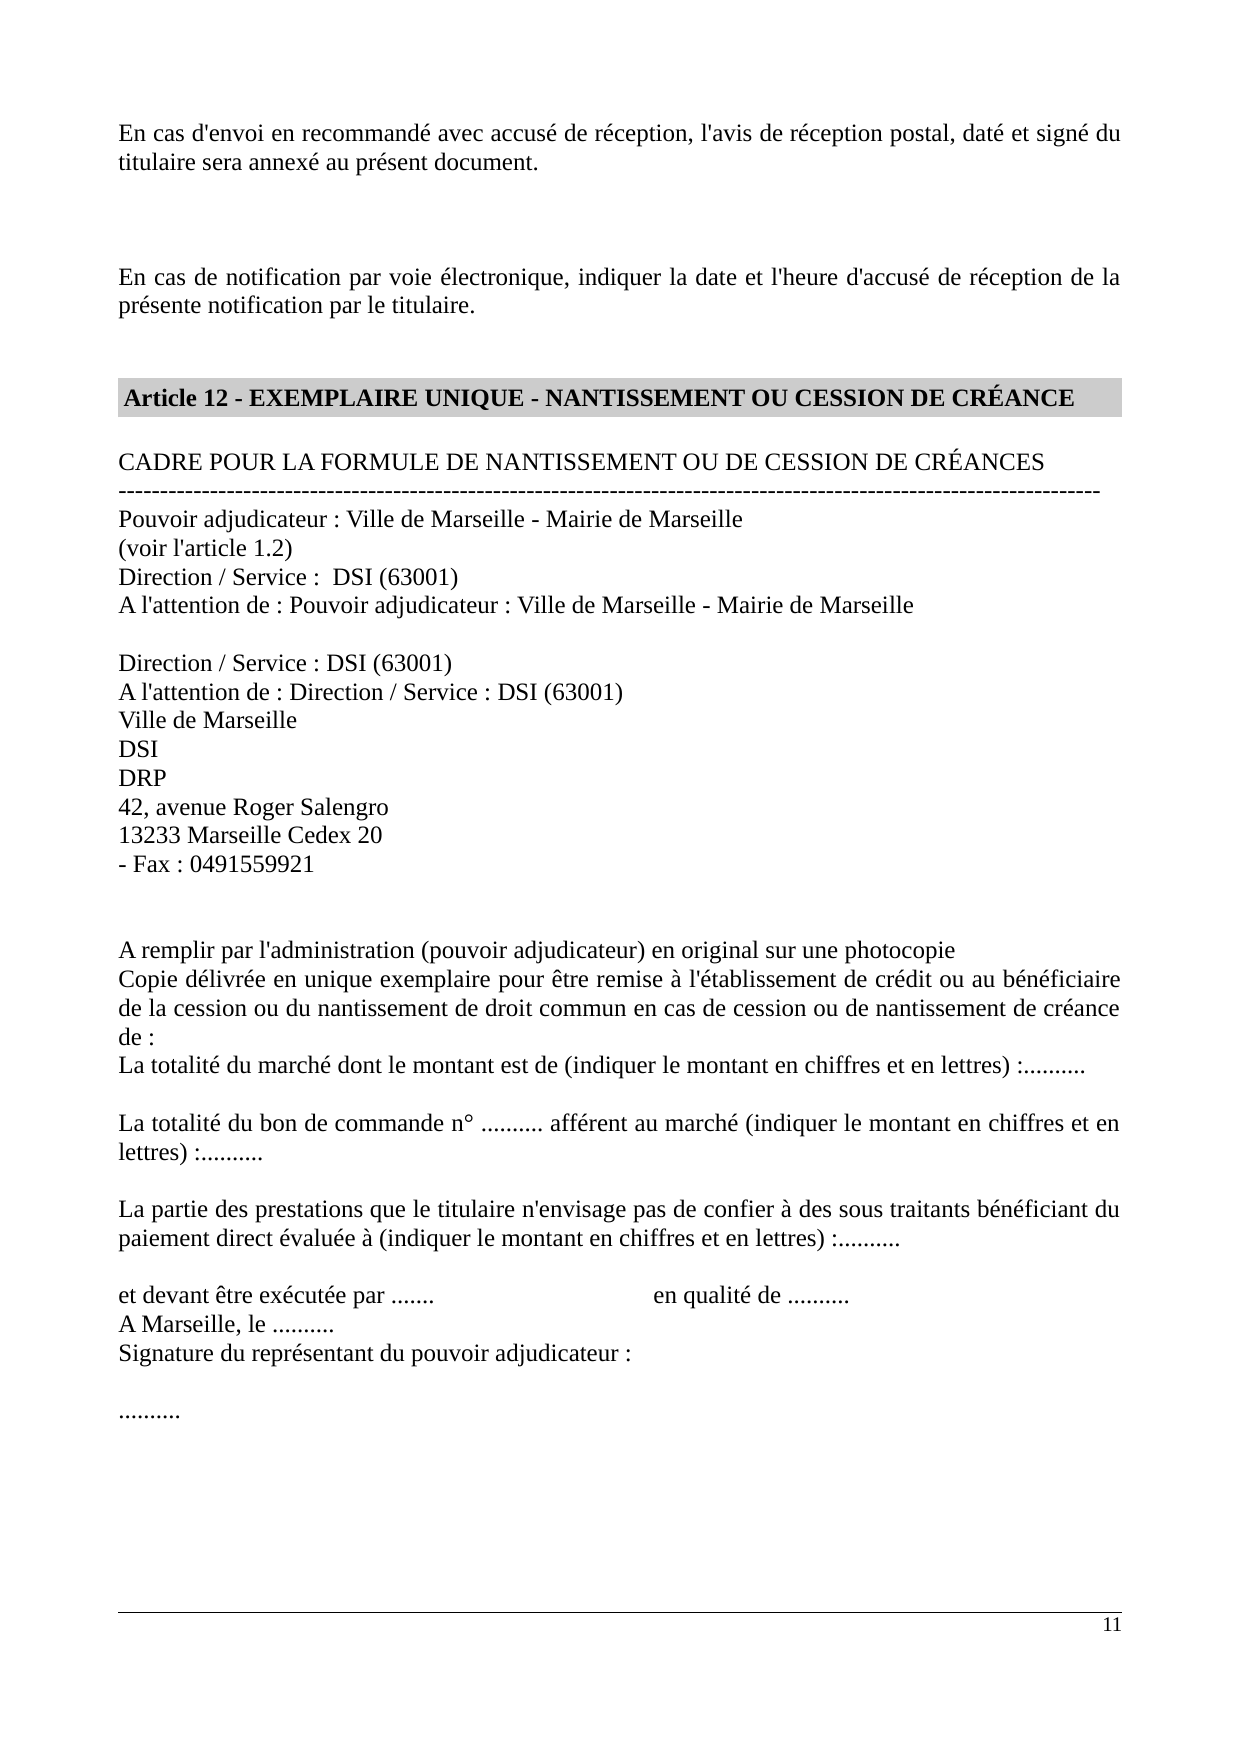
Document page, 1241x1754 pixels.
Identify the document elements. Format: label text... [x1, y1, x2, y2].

text Direction / Service : DSI (63001) [118, 648, 1122, 677]
text Pouvoir adjudicateur : Ville de Marseille - Mairie de Marseille [118, 504, 1122, 533]
text A remplir par l'administration (pouvoir adjudicateur) en original sur une photocopie [118, 936, 1122, 964]
text (voir l'article 1.2) [118, 533, 1122, 562]
text - Fax : 0491559921 [118, 849, 1122, 878]
text Ville de Marseille [118, 706, 1122, 734]
text La partie des prestations que le titulaire n'envisage pas de confier à des sous traitants bénéficiant du paiement direct évaluée à (indiquer le montant en chiffres et en lettres) :.......... [118, 1194, 1122, 1252]
text DRP [118, 763, 1122, 792]
text A l'attention de : Pouvoir adjudicateur : Ville de Marseille - Mairie de Marseille [118, 591, 1122, 619]
text et devant être exécutée par ....... en qualité de .......... [118, 1281, 1122, 1309]
text Copie délivrée en unique exemplaire pour être remise à l'établissement de crédit ou au bénéficiaire de la cession ou du nantissement de droit commun en cas de cession ou de nantissement de créance de : [118, 964, 1122, 1051]
text En cas de notification par voie électronique, indiquer la date et l'heure d'accusé de réception de la présente notification par le titulaire. [118, 262, 1122, 319]
text 42, avenue Roger Salengro [118, 792, 1122, 821]
text Direction / Service : DSI (63001) [118, 562, 1122, 591]
subtitle Article 12 - EXEMPLAIRE UNIQUE - NANTISSEMENT OU CESSION DE CRÉANCE [120, 381, 1120, 415]
text .......... [118, 1396, 1122, 1424]
text En cas d'envoi en recommandé avec accusé de réception, l'avis de réception postal, daté et signé du titulaire sera annexé au présent document. [118, 118, 1122, 176]
text A Marseille, le .......... [118, 1309, 1122, 1338]
text Signature du représentant du pouvoir adjudicateur : [118, 1338, 1122, 1367]
text ---------------------------------------------------------------------------------------------------------------------- [118, 476, 1122, 504]
text La totalité du bon de commande n° .......... afférent au marché (indiquer le montant en chiffres et en lettres) :.......... [118, 1108, 1122, 1166]
text DSI [118, 734, 1122, 763]
text La totalité du marché dont le montant est de (indiquer le montant en chiffres et en lettres) :.......... [118, 1051, 1122, 1079]
text CADRE POUR LA FORMULE DE NANTISSEMENT OU DE CESSION DE CRÉANCES [118, 447, 1122, 476]
text 13233 Marseille Cedex 20 [118, 821, 1122, 849]
text A l'attention de : Direction / Service : DSI (63001) [118, 677, 1122, 706]
